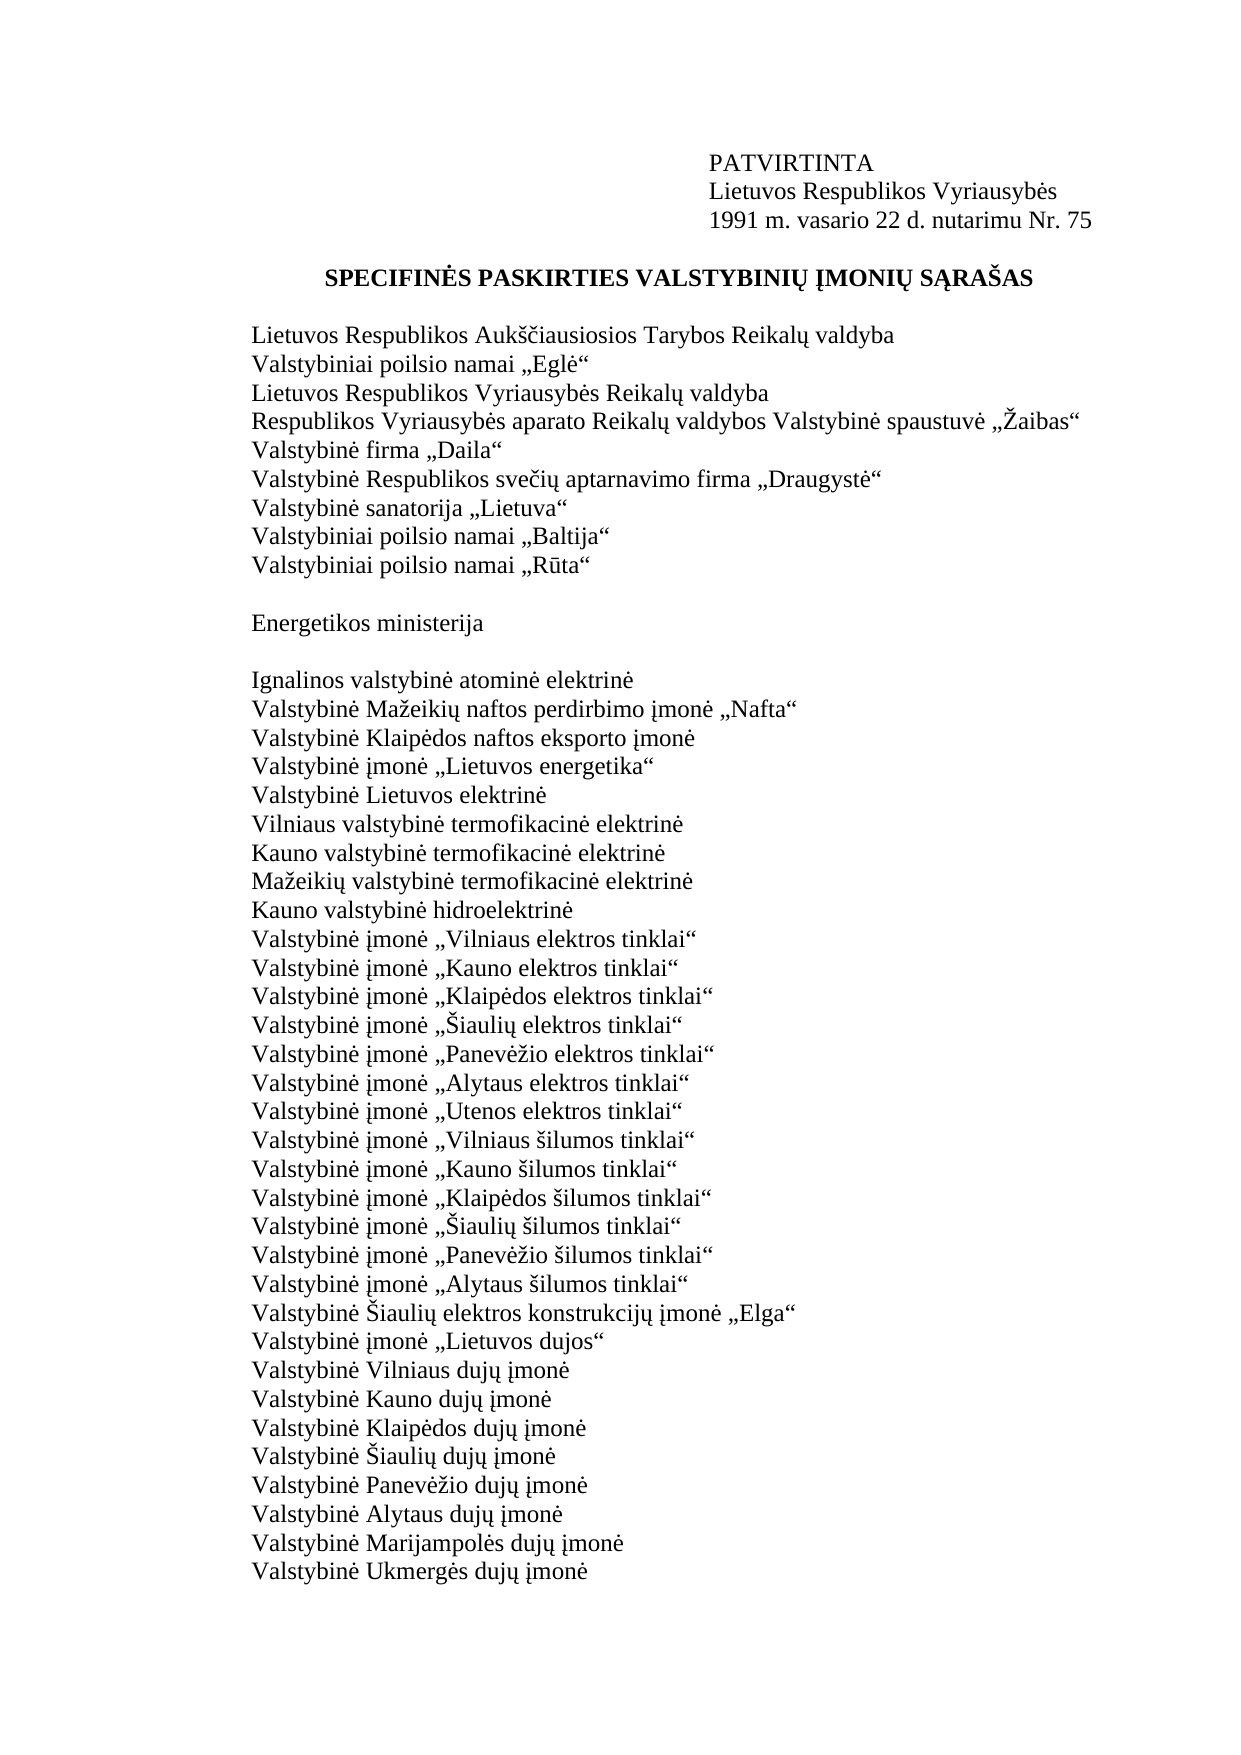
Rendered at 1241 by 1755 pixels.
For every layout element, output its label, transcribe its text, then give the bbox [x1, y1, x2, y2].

text Valstybinė įmonė „Vilniaus elektros tinklai“ [177, 924, 1181, 953]
text Valstybinė įmonė „Vilniaus šilumos tinklai“ [177, 1125, 1181, 1154]
text Lietuvos Respublikos Vyriausybės [177, 176, 1181, 205]
text Valstybinė Klaipėdos naftos eksporto įmonė [177, 723, 1181, 751]
text Valstybinė įmonė „Panevėžio šilumos tinklai“ [177, 1240, 1181, 1269]
text Valstybinė įmonė „Panevėžio elektros tinklai“ [177, 1039, 1181, 1068]
text Valstybinė įmonė „Kauno šilumos tinklai“ [177, 1154, 1181, 1183]
text Valstybinė Šiaulių dujų įmonė [177, 1441, 1181, 1470]
text Valstybinė įmonė „Šiaulių elektros tinklai“ [177, 1010, 1181, 1039]
text Valstybiniai poilsio namai „Baltija“ [177, 521, 1181, 550]
text PATVIRTINTA [177, 148, 1181, 176]
text Valstybinė įmonė „Alytaus elektros tinklai“ [177, 1068, 1181, 1096]
text Valstybinė Panevėžio dujų įmonė [177, 1470, 1181, 1499]
text Lietuvos Respublikos Vyriausybės Reikalų valdyba [177, 378, 1181, 406]
text Mažeikių valstybinė termofikacinė elektrinė [177, 866, 1181, 895]
text Energetikos ministerija [177, 608, 1181, 636]
text Valstybinė įmonė „Lietuvos dujos“ [177, 1326, 1181, 1355]
text Valstybinė įmonė „Kauno elektros tinklai“ [177, 953, 1181, 981]
text Valstybinė įmonė „Utenos elektros tinklai“ [177, 1096, 1181, 1125]
text 1991 m. vasario 22 d. nutarimu Nr. 75 [177, 205, 1181, 234]
text Valstybinė Mažeikių naftos perdirbimo įmonė „Nafta“ [177, 694, 1181, 723]
text Valstybinė Lietuvos elektrinė [177, 780, 1181, 809]
text Valstybinė Alytaus dujų įmonė [177, 1499, 1181, 1528]
text Valstybiniai poilsio namai „Eglė“ [177, 349, 1181, 378]
text SPECIFINĖS PASKIRTIES VALSTYBINIŲ ĮMONIŲ SĄRAŠAS [177, 263, 1181, 291]
text Ignalinos valstybinė atominė elektrinė [177, 665, 1181, 694]
text Valstybinė Kauno dujų įmonė [177, 1384, 1181, 1413]
text Respublikos Vyriausybės aparato Reikalų valdybos Valstybinė spaustuvė „Žaibas“ [177, 406, 1181, 435]
text Valstybinė įmonė „Klaipėdos šilumos tinklai“ [177, 1183, 1181, 1211]
text Valstybinė sanatorija „Lietuva“ [177, 493, 1181, 521]
text Valstybiniai poilsio namai „Rūta“ [177, 550, 1181, 579]
text Kauno valstybinė hidroelektrinė [177, 895, 1181, 924]
text Kauno valstybinė termofikacinė elektrinė [177, 838, 1181, 866]
text Valstybinė Vilniaus dujų įmonė [177, 1355, 1181, 1384]
text Valstybinė Ukmergės dujų įmonė [177, 1556, 1181, 1585]
text Valstybinė Marijampolės dujų įmonė [177, 1528, 1181, 1556]
text Valstybinė įmonė „Alytaus šilumos tinklai“ [177, 1269, 1181, 1298]
text Valstybinė firma „Daila“ [177, 435, 1181, 464]
text Vilniaus valstybinė termofikacinė elektrinė [177, 809, 1181, 838]
text Valstybinė įmonė „Lietuvos energetika“ [177, 751, 1181, 780]
text Valstybinė įmonė „Šiaulių šilumos tinklai“ [177, 1211, 1181, 1240]
text Valstybinė Šiaulių elektros konstrukcijų įmonė „Elga“ [177, 1298, 1181, 1326]
text Valstybinė Klaipėdos dujų įmonė [177, 1413, 1181, 1441]
text Valstybinė įmonė „Klaipėdos elektros tinklai“ [177, 981, 1181, 1010]
text Lietuvos Respublikos Aukščiausiosios Tarybos Reikalų valdyba [177, 320, 1181, 349]
text Valstybinė Respublikos svečių aptarnavimo firma „Draugystė“ [177, 464, 1181, 493]
